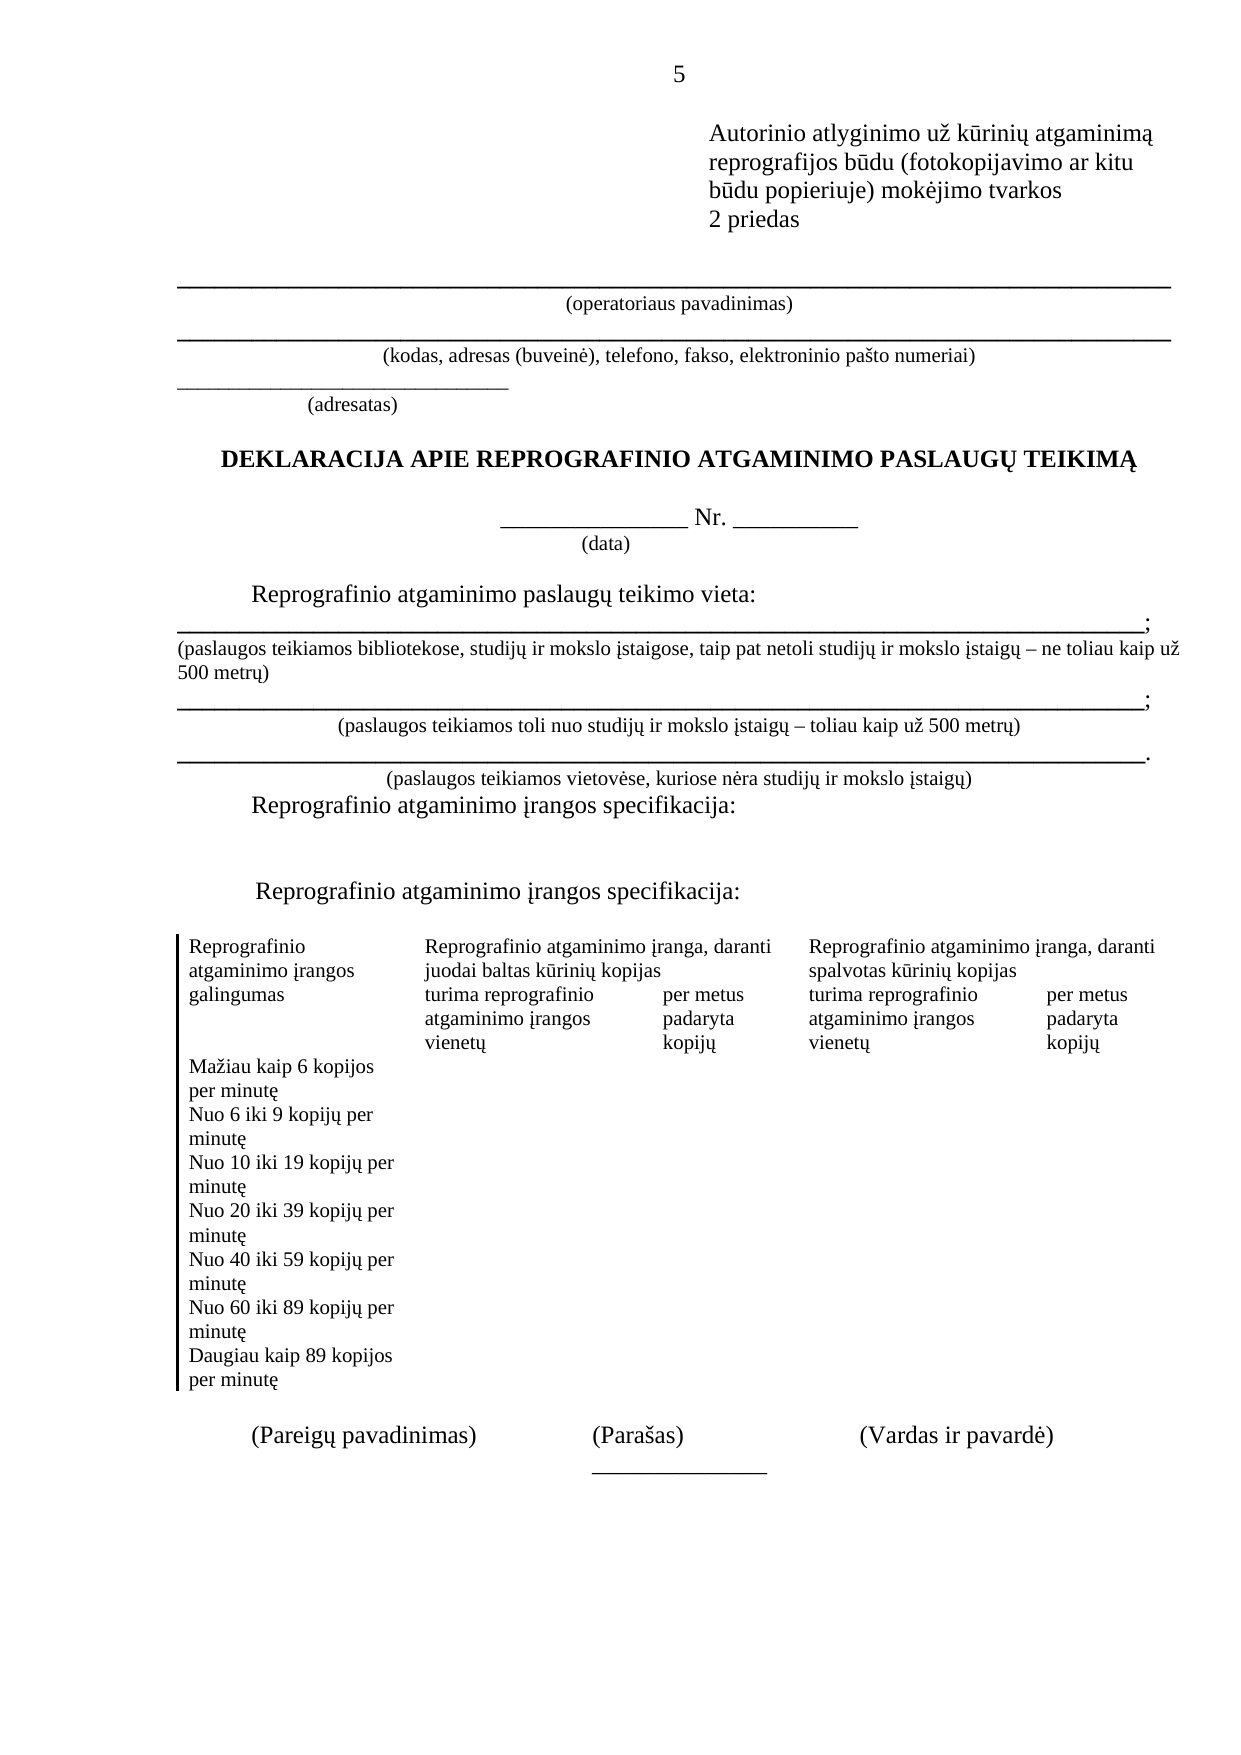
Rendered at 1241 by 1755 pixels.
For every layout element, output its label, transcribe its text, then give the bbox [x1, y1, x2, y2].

table_cell [651, 1199, 797, 1247]
table_cell per metus padaryta kopijų [651, 982, 797, 1054]
table_cell Daugiau kaip 89 kopijos per minutę [179, 1343, 413, 1391]
table_cell Nuo 10 iki 19 kopijų per minutę [179, 1150, 413, 1198]
text Autorinio atlyginimo už kūrinių atgaminimą [709, 118, 1181, 147]
table_cell Nuo 40 iki 59 kopijų per minutę [179, 1247, 413, 1295]
table_cell [797, 1343, 1035, 1391]
text Reprografinio atgaminimo įrangos specifikacija: [177, 876, 1181, 905]
table_cell [413, 1199, 651, 1247]
text . [177, 737, 1181, 766]
table_cell [651, 1295, 797, 1343]
text (Pareigų pavadinimas) (Parašas) (Vardas ir pavardė) [177, 1420, 1181, 1448]
table_cell turima reprografinio atgaminimo įrangos vienetų [413, 982, 651, 1054]
text Reprografinio atgaminimo paslaugų teikimo vieta: [177, 579, 1181, 607]
text ; [177, 607, 1181, 636]
table_cell [413, 1054, 651, 1102]
table_cell [797, 1199, 1035, 1247]
text (data) [177, 531, 1181, 555]
table_cell [413, 1150, 651, 1198]
table_cell [651, 1247, 797, 1295]
table_cell [797, 1150, 1035, 1198]
table_cell [797, 1102, 1035, 1150]
table_header Reprografinio atgaminimo įranga, daranti spalvotas kūrinių kopijas [797, 934, 1181, 982]
table_cell [413, 1295, 651, 1343]
text (paslaugos teikiamos vietovėse, kuriose nėra studijų ir mokslo įstaigų) [177, 766, 1181, 790]
text (kodas, adresas (buveinė), telefono, fakso, elektroninio pašto numeriai) [177, 343, 1181, 367]
table_cell turima reprografinio atgaminimo įrangos vienetų [797, 982, 1035, 1054]
text 2 priedas [177, 204, 1181, 233]
table_cell Nuo 6 iki 9 kopijų per minutę [179, 1102, 413, 1150]
text (adresatas) [177, 392, 1181, 416]
table_cell [413, 1343, 651, 1391]
table_cell [413, 1102, 651, 1150]
text ______________ [177, 1448, 1181, 1477]
text (operatoriaus pavadinimas) [177, 291, 1181, 315]
text _______________ Nr. __________ [177, 502, 1181, 531]
table_cell Nuo 60 iki 89 kopijų per minutę [179, 1295, 413, 1343]
table_cell [797, 1295, 1035, 1343]
text ; [177, 684, 1181, 713]
text Reprografinio atgaminimo įrangos specifikacija: [177, 790, 1181, 819]
table_cell [651, 1343, 797, 1391]
text (paslaugos teikiamos bibliotekose, studijų ir mokslo įstaigose, taip pat netoli studijų ir mokslo įstaigų – ne toliau kaip už 500 metrų) [177, 636, 1181, 684]
table_header Reprografinio atgaminimo įrangos galingumas [179, 934, 413, 1054]
table_cell [413, 1247, 651, 1295]
text DEKLARACIJA APIE REPROGRAFINIO ATGAMINIMO PASLAUGŲ TEIKIMĄ [177, 444, 1181, 473]
table_cell [1035, 1150, 1181, 1198]
table_cell Mažiau kaip 6 kopijos per minutę [179, 1054, 413, 1102]
text (paslaugos teikiamos toli nuo studijų ir mokslo įstaigų – toliau kaip už 500 metrų) [177, 713, 1181, 737]
table_cell [797, 1247, 1035, 1295]
table_header Reprografinio atgaminimo įranga, daranti juodai baltas kūrinių kopijas [413, 934, 797, 982]
table_cell [651, 1102, 797, 1150]
text reprografijos būdu (fotokopijavimo ar kitu [177, 147, 1181, 176]
table_cell [1035, 1102, 1181, 1150]
table_cell [1035, 1199, 1181, 1247]
table_cell per metus padaryta kopijų [1035, 982, 1181, 1054]
table_cell Nuo 20 iki 39 kopijų per minutę [179, 1199, 413, 1247]
table_cell [1035, 1343, 1181, 1391]
table_cell [1035, 1054, 1181, 1102]
table_cell [651, 1150, 797, 1198]
table_cell [651, 1054, 797, 1102]
table_cell [1035, 1247, 1181, 1295]
table_cell [797, 1054, 1035, 1102]
text būdu popieriuje) mokėjimo tvarkos [177, 176, 1181, 204]
table_cell [1035, 1295, 1181, 1343]
